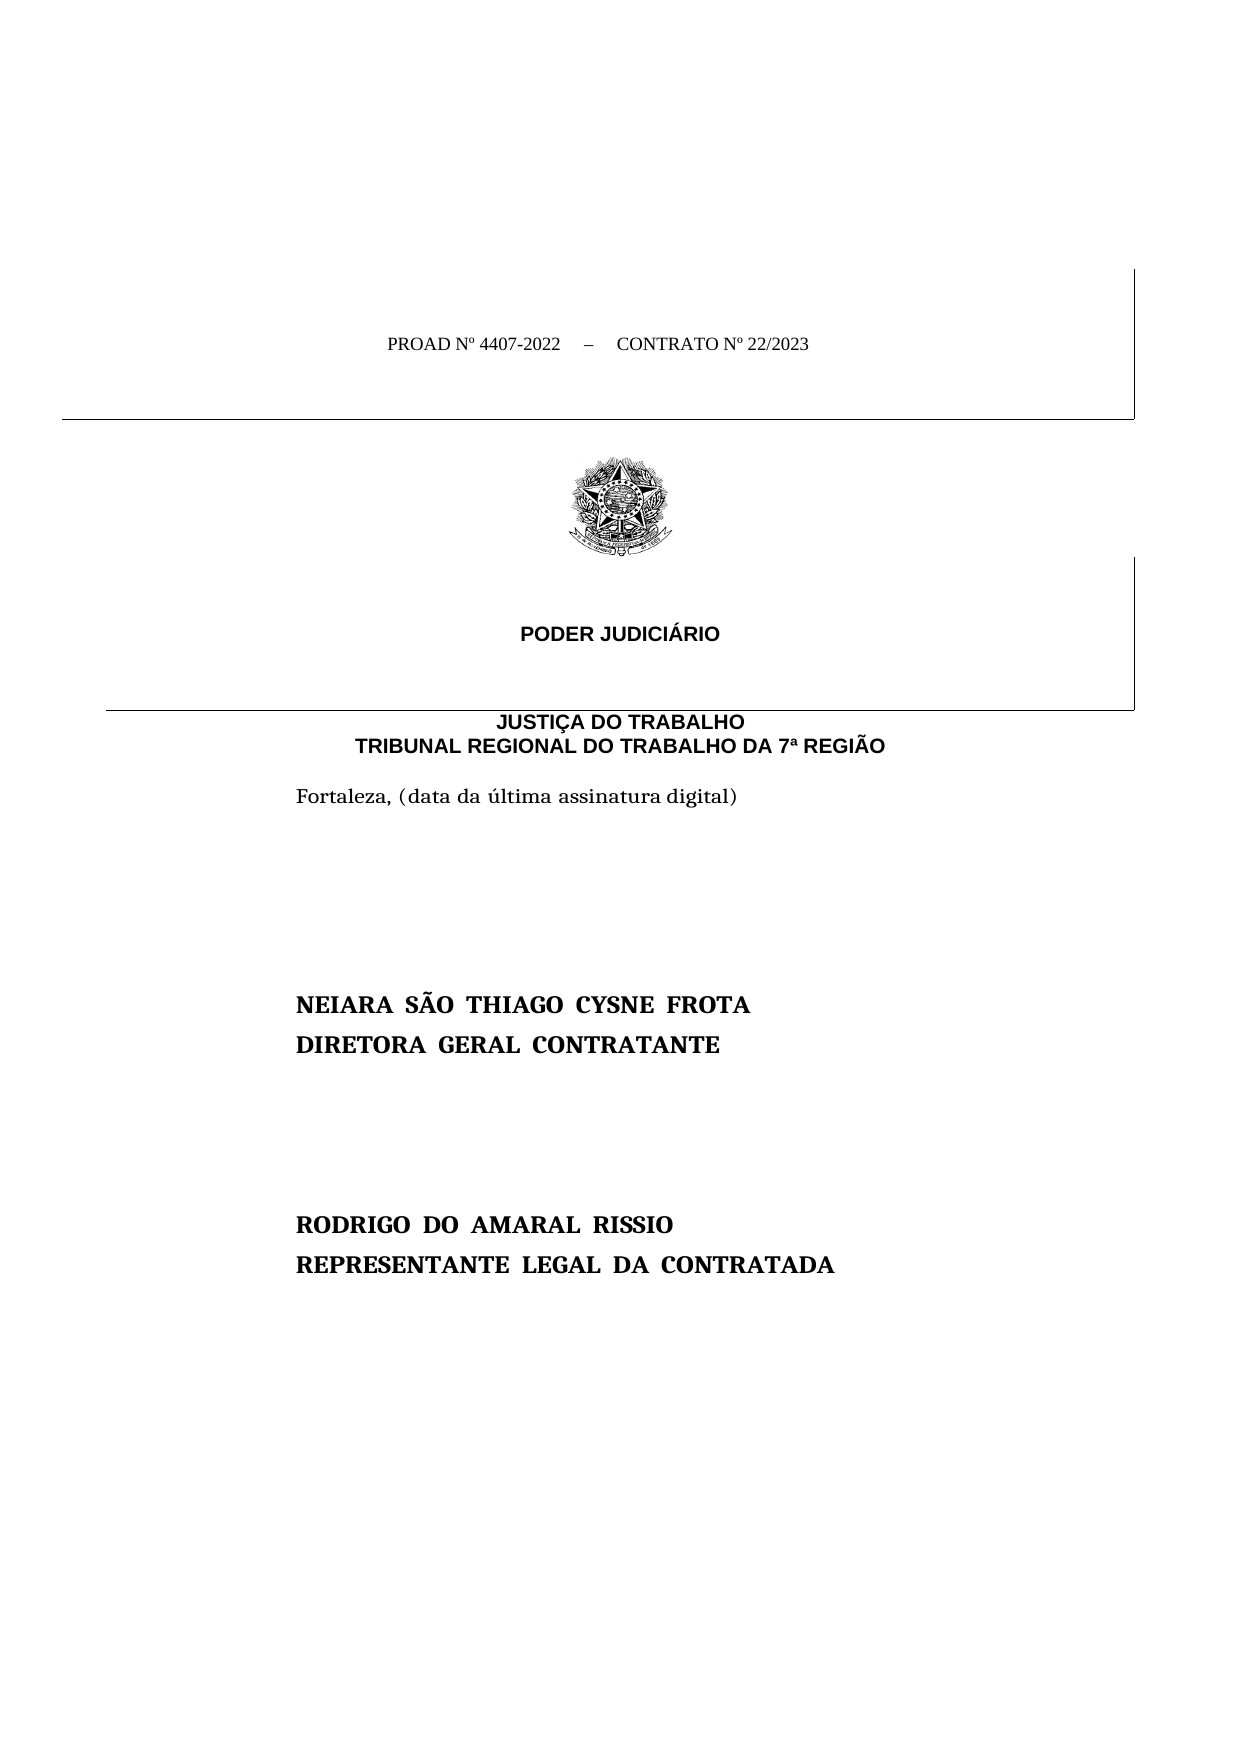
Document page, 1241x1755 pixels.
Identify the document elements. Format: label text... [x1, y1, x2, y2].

text Fortaleza, (data da última assinatura digital) [296, 784, 1134, 808]
text NEIARA SÃO THIAGO CYSNE FROTA [296, 991, 1134, 1019]
text REPRESENTANTE LEGAL DA CONTRATADA [296, 1251, 1134, 1279]
text DIRETORA GERAL CONTRATANTE [296, 1031, 1134, 1059]
text RODRIGO DO AMARAL RISSIO [296, 1211, 1134, 1239]
